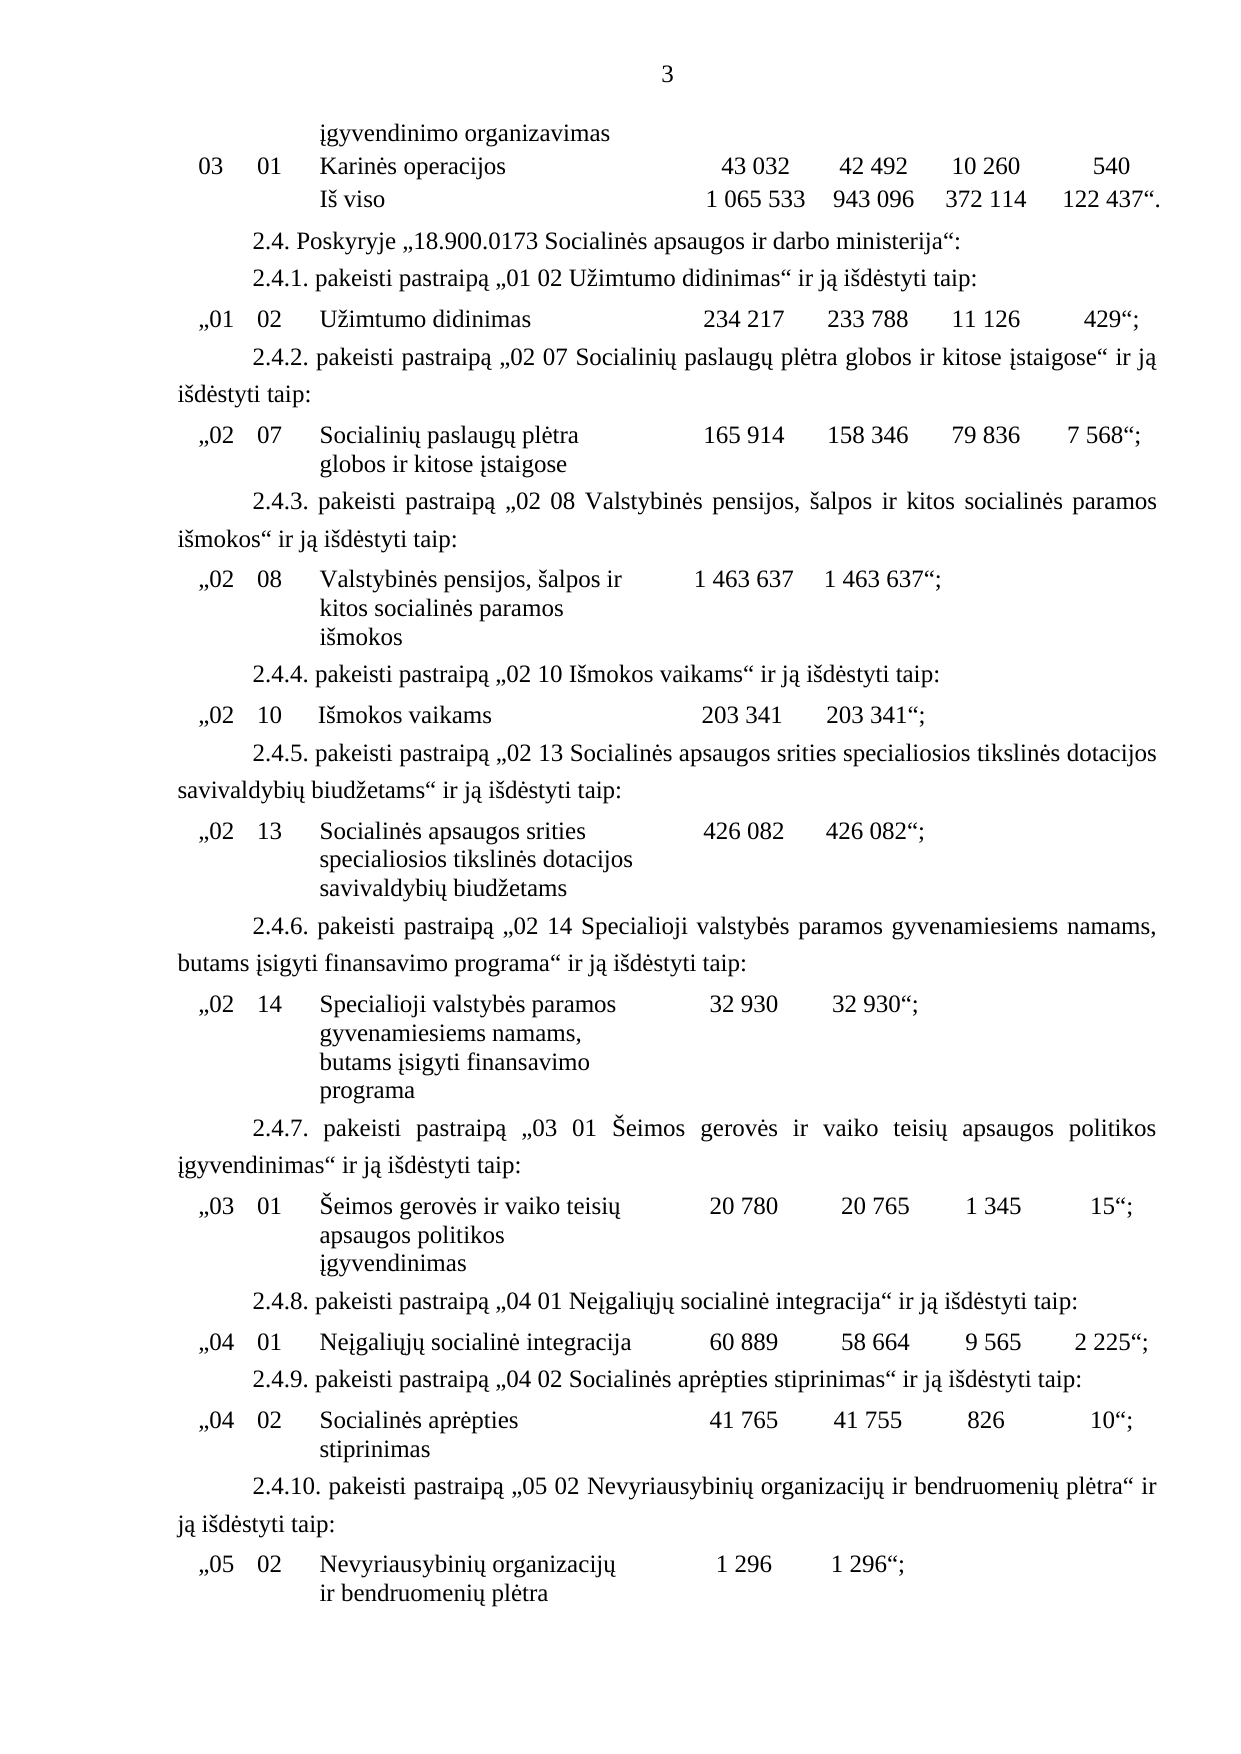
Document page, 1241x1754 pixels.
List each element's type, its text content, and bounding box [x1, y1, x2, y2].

table_cell [927, 118, 1045, 151]
table_header 10“; [1045, 1405, 1178, 1462]
table_cell [646, 184, 691, 217]
text 2.4. Poskyryje „18.900.0173 Socialinės apsaugos ir darbo ministerija“: [177, 217, 1157, 255]
table_header [956, 564, 1045, 651]
table_cell [646, 151, 691, 184]
text 2.4.9. pakeisti pastraipą „04 02 Socialinės aprėpties stiprinimas“ ir ją išdėstyti taip: [177, 1356, 1157, 1393]
table_header Užimtumo didinimas [308, 304, 646, 333]
table_cell Karinės operacijos [308, 151, 646, 184]
table_header 429“; [1045, 304, 1178, 333]
table_cell [691, 118, 820, 151]
table_header Socialinės aprėpties stiprinimas [308, 1405, 646, 1462]
table_header „05 [187, 1550, 246, 1607]
table_cell [187, 118, 246, 151]
table_header [646, 564, 691, 651]
table_header 233 788 [809, 304, 927, 333]
table_cell 01 [246, 151, 308, 184]
table_header Specialioji valstybės paramos gyvenamiesiems namams, butams įsigyti finansavimo programa [308, 989, 646, 1104]
table_header 01 [246, 1327, 308, 1356]
table_header 02 [246, 304, 308, 333]
table_header „02 [187, 564, 246, 651]
table_header 15“; [1045, 1191, 1178, 1277]
table_header [1045, 1550, 1178, 1607]
table_header [942, 816, 1045, 902]
table_header 203 341“; [805, 700, 946, 729]
text 2.4.4. pakeisti pastraipą „02 10 Išmokos vaikams“ ir ją išdėstyti taip: [177, 651, 1157, 688]
table_header „02 [187, 420, 246, 477]
table_header 41 755 [809, 1405, 927, 1462]
table_header 1 463 637 [691, 564, 809, 651]
table_header [1045, 816, 1163, 902]
table_header 1 296 [691, 1550, 809, 1607]
table_cell [820, 118, 927, 151]
text 2.4.3. pakeisti pastraipą „02 08 Valstybinės pensijos, šalpos ir kitos socialinės paramos išmokos“ ir ją išdėstyti taip: [177, 477, 1157, 552]
table_header [1045, 564, 1163, 651]
table_header 234 217 [691, 304, 809, 333]
table_header 41 765 [691, 1405, 809, 1462]
table_header Išmokos vaikams [306, 700, 636, 729]
table_cell įgyvendinimo organizavimas [308, 118, 646, 151]
table_header 10 [246, 700, 306, 729]
table_cell 43 032 [691, 151, 820, 184]
table_header Nevyriausybinių organizacijų ir bendruomenių plėtra [308, 1550, 646, 1607]
table_header [646, 816, 691, 902]
table_header 9 565 [942, 1327, 1045, 1356]
table_header [646, 304, 691, 333]
table_cell [1045, 118, 1178, 151]
table_header „04 [187, 1405, 246, 1462]
table_header „04 [187, 1327, 246, 1356]
table_cell 03 [187, 151, 246, 184]
table_cell 372 114 [927, 184, 1045, 217]
table_header 58 664 [809, 1327, 942, 1356]
text 2.4.2. pakeisti pastraipą „02 07 Socialinių paslaugų plėtra globos ir kitose įstaigose“ ir ją išdėstyti taip: [177, 333, 1157, 408]
table_header 08 [246, 564, 308, 651]
table_header Neįgaliųjų socialinė integracija [308, 1327, 646, 1356]
table_cell [187, 184, 246, 217]
table_header 1 345 [942, 1191, 1045, 1277]
table_header 07 [246, 420, 308, 477]
table_header 7 568“; [1045, 420, 1163, 477]
table_cell 122 437“. [1045, 184, 1178, 217]
table_header 158 346 [809, 420, 927, 477]
table_header 826 [927, 1405, 1045, 1462]
text 2.4.7. pakeisti pastraipą „03 01 Šeimos gerovės ir vaiko teisių apsaugos politikos įgyvendinimas“ ir ją išdėstyti taip: [177, 1104, 1157, 1179]
table_header „01 [187, 304, 246, 333]
table_header 01 [246, 1191, 308, 1277]
table_header [636, 700, 691, 729]
table_header „03 [187, 1191, 246, 1277]
text 2.4.1. pakeisti pastraipą „01 02 Užimtumo didinimas“ ir ją išdėstyti taip: [177, 255, 1157, 292]
table_header [1045, 989, 1178, 1104]
table_header [646, 989, 691, 1104]
table_header 1 296“; [809, 1550, 927, 1607]
table_header 1 463 637“; [809, 564, 956, 651]
table_header [942, 989, 1045, 1104]
table_header 13 [246, 816, 308, 902]
table_header „02 [187, 816, 246, 902]
table_cell Iš viso [308, 184, 646, 217]
table_cell 42 492 [820, 151, 927, 184]
table_header 02 [246, 1550, 308, 1607]
table_header 14 [246, 989, 308, 1104]
table_header Valstybinės pensijos, šalpos ir kitos socialinės paramos išmokos [308, 564, 646, 651]
table_header 426 082 [691, 816, 809, 902]
table_cell [246, 184, 308, 217]
table_cell [246, 118, 308, 151]
table_cell 540 [1045, 151, 1178, 184]
table_header [1074, 700, 1198, 729]
table_header [927, 1550, 1045, 1607]
table_header [646, 1327, 691, 1356]
table_header [646, 1405, 691, 1462]
text 2.4.10. pakeisti pastraipą „05 02 Nevyriausybinių organizacijų ir bendruomenių plėtra“ ir ją išdėstyti taip: [177, 1462, 1157, 1537]
table_header [646, 1550, 691, 1607]
table_cell 10 260 [927, 151, 1045, 184]
table_header 11 126 [927, 304, 1045, 333]
table_cell 943 096 [820, 184, 927, 217]
table_header [646, 1191, 691, 1277]
table_header Socialinių paslaugų plėtra globos ir kitose įstaigose [308, 420, 646, 477]
text 2.4.8. pakeisti pastraipą „04 01 Neįgaliųjų socialinė integracija“ ir ją išdėstyti taip: [177, 1277, 1157, 1315]
table_header 02 [246, 1405, 308, 1462]
table_cell [646, 118, 691, 151]
table_header 60 889 [691, 1327, 809, 1356]
table_cell 1 065 533 [691, 184, 820, 217]
table_header 203 341 [691, 700, 805, 729]
table_header 20 765 [809, 1191, 942, 1277]
table_header 2 225“; [1045, 1327, 1178, 1356]
table_header 32 930“; [809, 989, 942, 1104]
table_header „02 [187, 989, 246, 1104]
text 2.4.6. pakeisti pastraipą „02 14 Specialioji valstybės paramos gyvenamiesiems namams, butams įsigyti finansavimo programa“ ir ją išdėstyti taip: [177, 902, 1157, 977]
text 2.4.5. pakeisti pastraipą „02 13 Socialinės apsaugos srities specialiosios tikslinės dotacijos savivaldybių biudžetams“ ir ją išdėstyti taip: [177, 729, 1157, 804]
table_header [646, 420, 691, 477]
table_header 165 914 [691, 420, 809, 477]
table_header Socialinės apsaugos srities specialiosios tikslinės dotacijos savivaldybių biudžetams [308, 816, 646, 902]
table_header „02 [187, 700, 246, 729]
table_header [946, 700, 1074, 729]
table_header 20 780 [691, 1191, 809, 1277]
table_header Šeimos gerovės ir vaiko teisių apsaugos politikos įgyvendinimas [308, 1191, 646, 1277]
table_header 79 836 [927, 420, 1045, 477]
table_header 426 082“; [809, 816, 942, 902]
table_header 32 930 [691, 989, 809, 1104]
